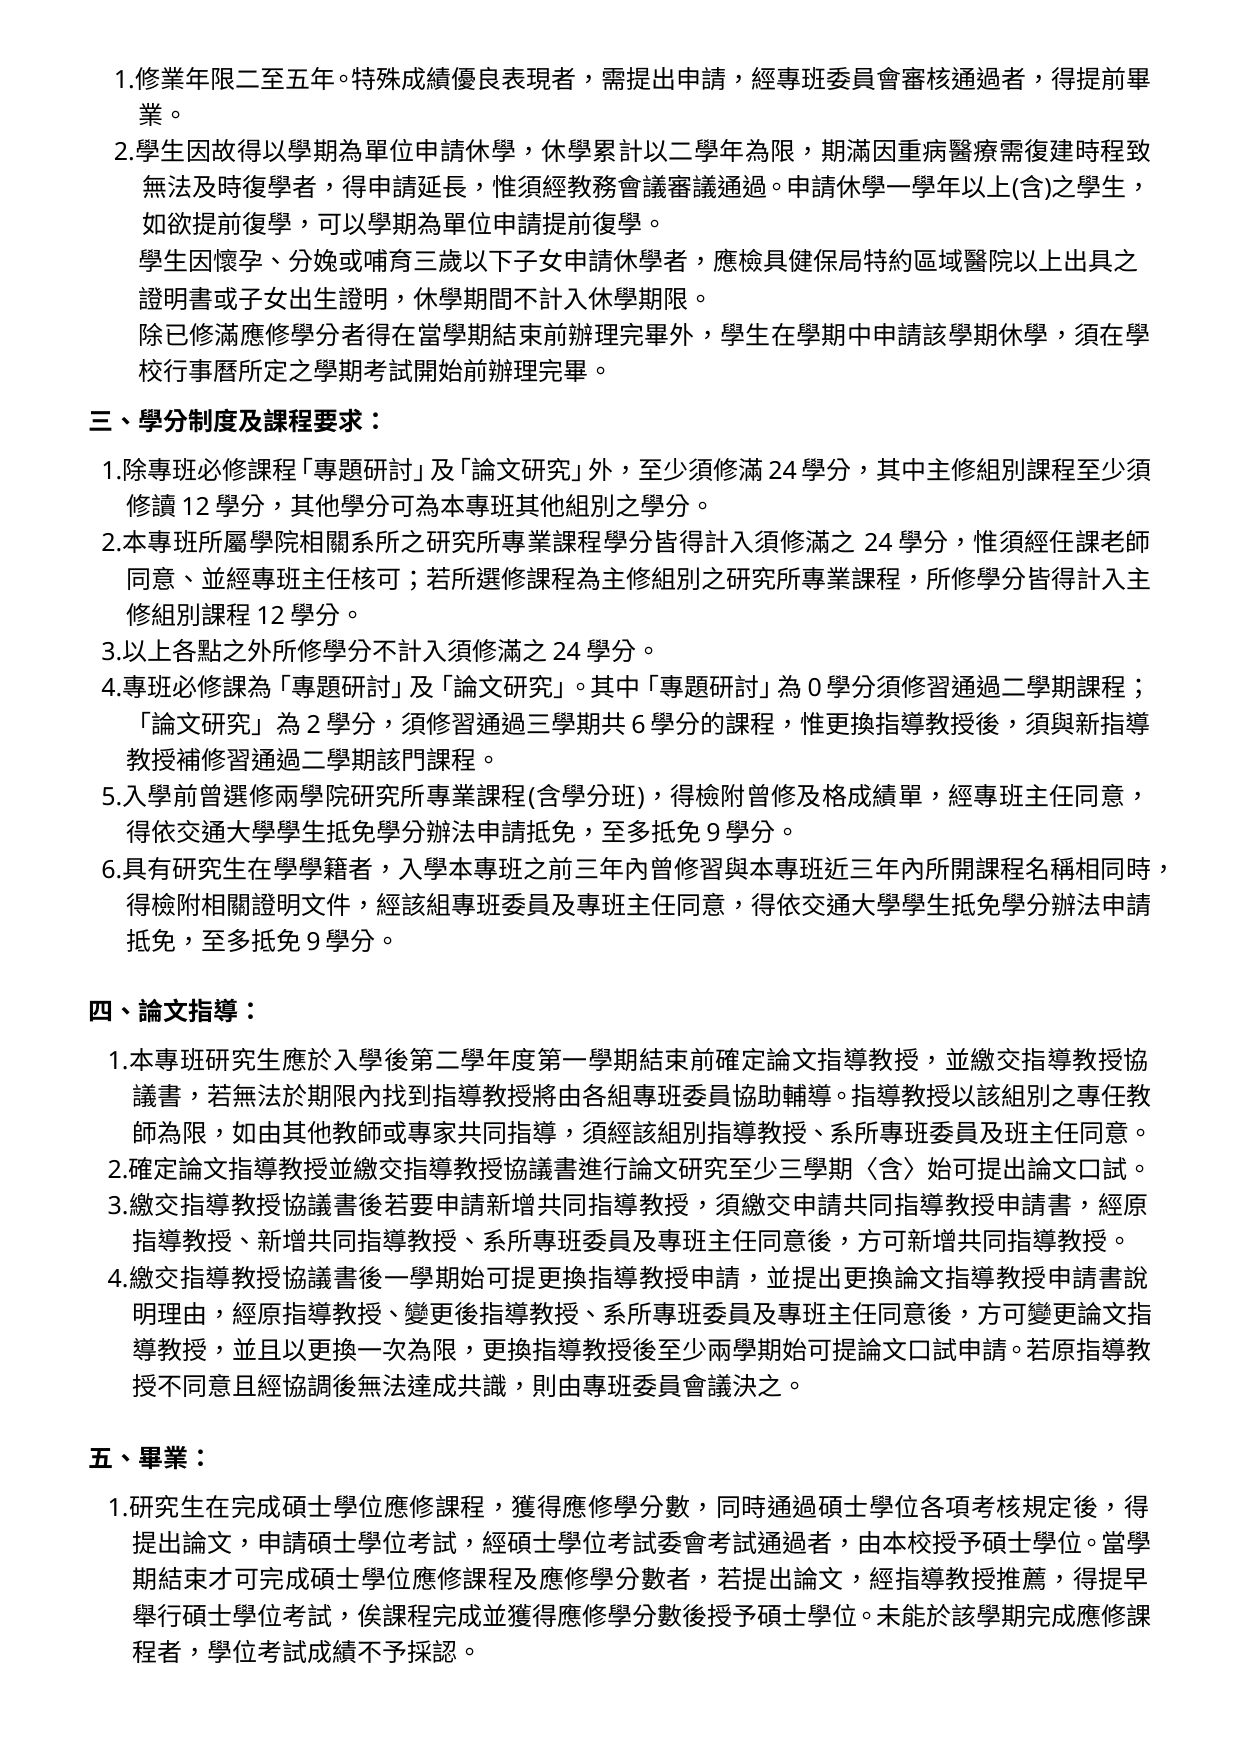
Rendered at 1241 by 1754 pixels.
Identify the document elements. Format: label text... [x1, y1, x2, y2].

text 5.入學前曾選修兩學院研究所專業課程(含學分班)，得檢附曾修及格成績單，經專班主任同意，得依交通大學學生抵免學分辦法申請抵免，至多抵免9學分。 [101, 777, 1152, 849]
text 三、學分制度及課程要求： [89, 400, 1152, 438]
text 1.除專班必修課程「專題研討」及「論文研究」外，至少須修滿24學分，其中主修組別課程至少須修讀12學分，其他學分可為本專班其他組別之學分。 [101, 450, 1152, 523]
text 3.以上各點之外所修學分不計入須修滿之24學分。 [89, 632, 1152, 668]
text 除已修滿應修學分者得在當學期結束前辦理完畢外，學生在學期中申請該學期休學，須在學校行事曆所定之學期考試開始前辦理完畢。 [139, 315, 1152, 388]
text 1.本專班研究生應於入學後第二學年度第一學期結束前確定論文指導教授，並繳交指導教授協議書，若無法於期限內找到指導教授將由各組專班委員協助輔導。指導教授以該組別之專任教師為限，如由其他教師或專家共同指導，須經該組別指導教授、系所專班委員及班主任同意。 [107, 1041, 1152, 1149]
text 4.繳交指導教授協議書後一學期始可提更換指導教授申請，並提出更換論文指導教授申請書說明理由，經原指導教授、變更後指導教授、系所專班委員及專班主任同意後，方可變更論文指導教授，並且以更換一次為限，更換指導教授後至少兩學期始可提論文口試申請。若原指導教授不同意且經協調後無法達成共識，則由專班委員會議決之。 [107, 1258, 1152, 1403]
text 6.具有研究生在學學籍者，入學本專班之前三年內曾修習與本專班近三年內所開課程名稱相同時，得檢附相關證明文件，經該組專班委員及專班主任同意，得依交通大學學生抵免學分辦法申請抵免，至多抵免9學分。 [101, 849, 1152, 958]
text 1.修業年限二至五年。特殊成績優良表現者，需提出申請，經專班委員會審核通過者，得提前畢業。 [114, 59, 1152, 132]
text 2.學生因故得以學期為單位申請休學，休學累計以二學年為限，期滿因重病醫療需復建時程致無法及時復學者，得申請延長，惟須經教務會議審議通過。申請休學一學年以上(含)之學生，如欲提前復學，可以學期為單位申請提前復學。 [114, 132, 1152, 240]
text 1.研究生在完成碩士學位應修課程，獲得應修學分數，同時通過碩士學位各項考核規定後，得提出論文，申請碩士學位考試，經碩士學位考試委會考試通過者，由本校授予碩士學位。當學期結束才可完成碩士學位應修課程及應修學分數者，若提出論文，經指導教授推薦，得提早舉行碩士學位考試，俟課程完成並獲得應修學分數後授予碩士學位。未能於該學期完成應修課程者，學位考試成績不予採認。 [107, 1487, 1152, 1668]
text 學生因懷孕、分婏或哺育三歲以下子女申請休學者，應檢具健保局特約區域醫院以上出具之證明書或子女出生證明，休學期間不計入休學期限。 [139, 240, 1152, 315]
text 五、畢業： [89, 1437, 1152, 1475]
text 3.繳交指導教授協議書後若要申請新增共同指導教授，須繳交申請共同指導教授申請書，經原指導教授、新增共同指導教授、系所專班委員及專班主任同意後，方可新增共同指導教授。 [107, 1186, 1152, 1258]
text 2.本專班所屬學院相關系所之研究所專業課程學分皆得計入須修滿之24學分，惟須經任課老師同意、並經專班主任核可；若所選修課程為主修組別之研究所專業課程，所修學分皆得計入主修組別課程12學分。 [101, 523, 1152, 632]
text 2.確定論文指導教授並繳交指導教授協議書進行論文研究至少三學期〈含〉始可提出論文口試。 [107, 1149, 1152, 1186]
text 四、論文指導： [89, 992, 1152, 1028]
text 4.專班必修課為「專題研討」及「論文研究」。其中「專題研討」為0學分須修習通過二學期課程；「論文研究」為2學分，須修習通過三學期共6學分的課程，惟更換指導教授後，須與新指導教授補修習通過二學期該門課程。 [101, 668, 1152, 777]
